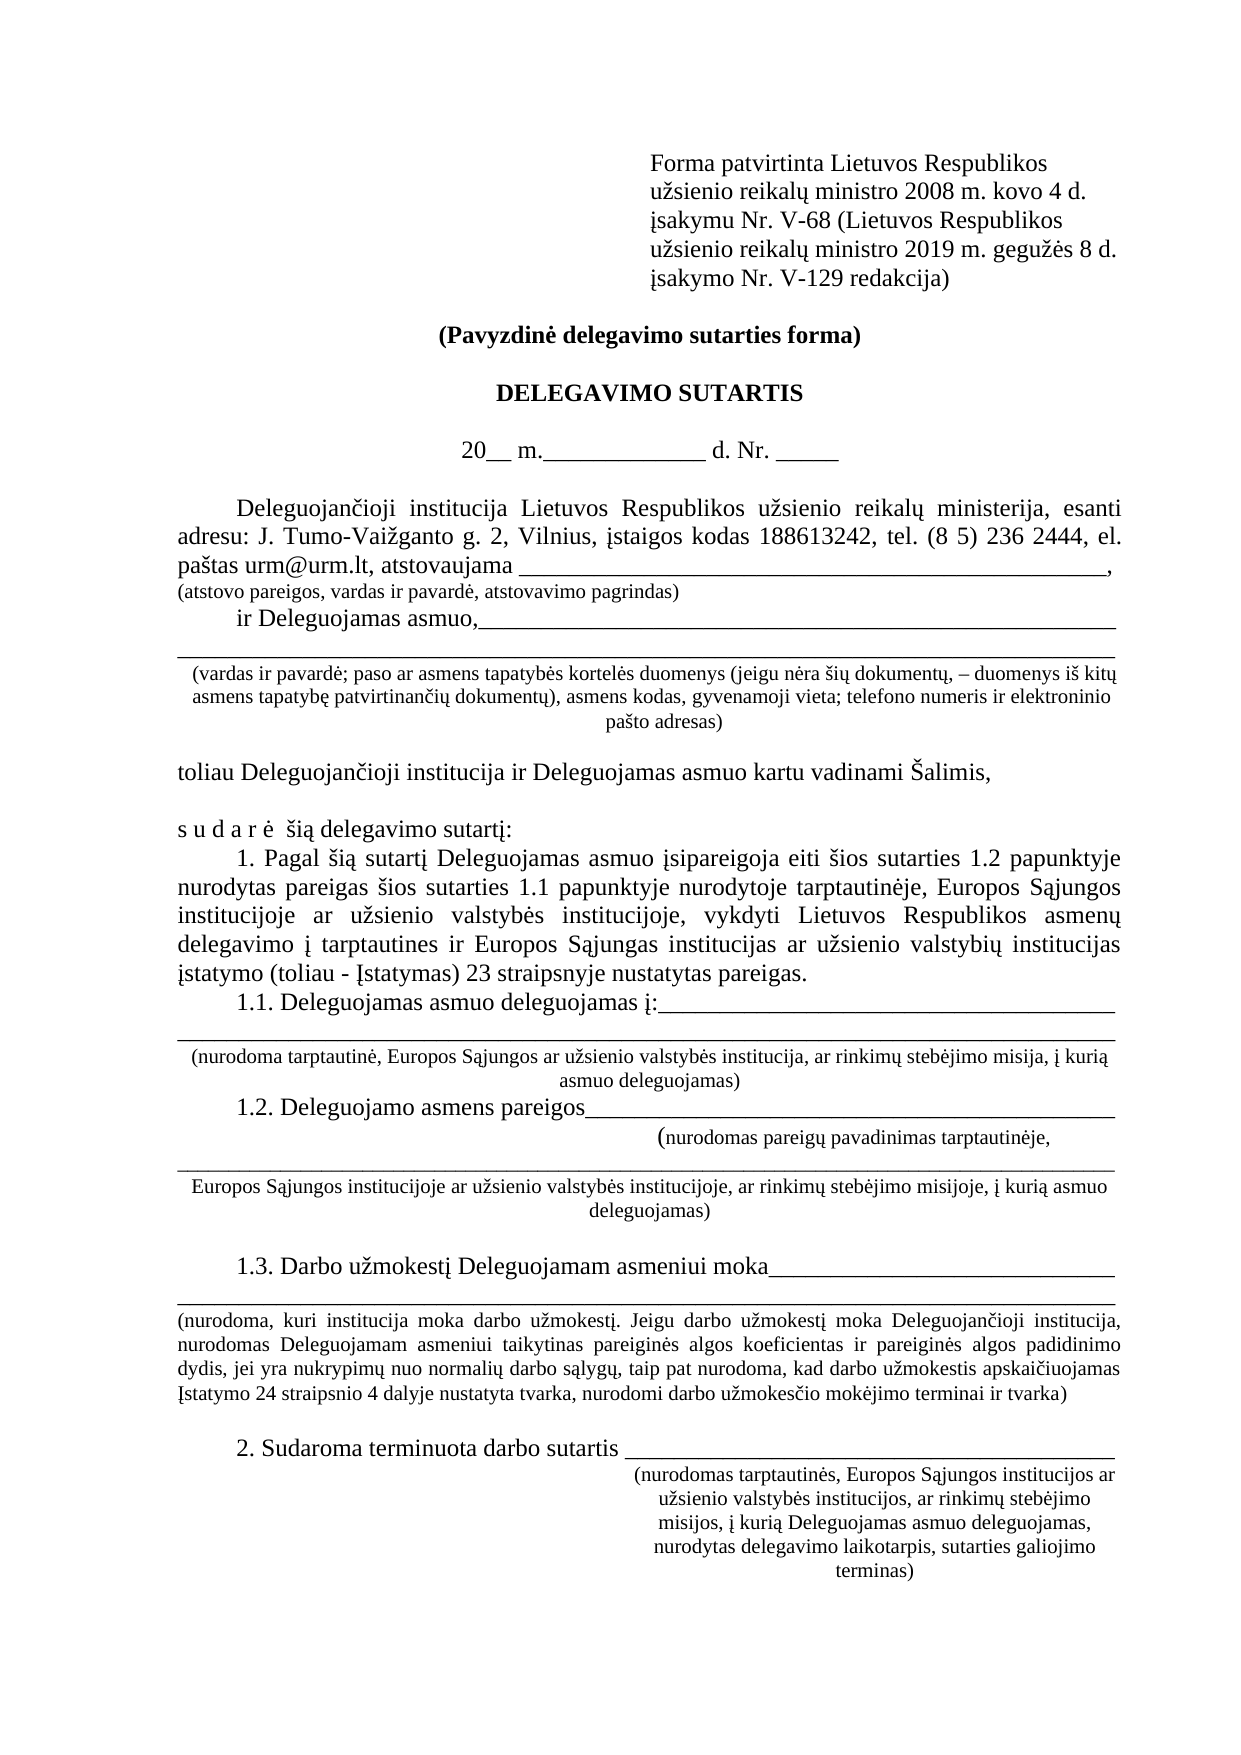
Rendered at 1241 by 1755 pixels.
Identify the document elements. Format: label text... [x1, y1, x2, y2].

text 2. Sudaroma terminuota darbo sutartis [177, 1433, 1122, 1462]
text 1.1. Deleguojamas asmuo deleguojamas į: [177, 987, 1122, 1015]
text 1.2. Deleguojamo asmens pareigos [177, 1092, 1122, 1121]
text ir Deleguojamas asmuo,___________________________________________________ [177, 603, 1122, 632]
text 20__ m._____________ d. Nr. _____ [177, 435, 1122, 464]
text (nurodoma tarptautinė, Europos Sąjungos ar užsienio valstybės institucija, ar rinkimų stebėjimo misija, į kurią asmuo deleguojamas) [177, 1044, 1122, 1092]
text 1.3. Darbo užmokestį Deleguojamam asmeniui moka [177, 1251, 1122, 1279]
text DELEGAVIMO SUTARTIS [177, 378, 1122, 406]
text _ [177, 1015, 1122, 1044]
text Europos Sąjungos institucijoje ar užsienio valstybės institucijoje, ar rinkimų stebėjimo misijoje, į kurią asmuo deleguojamas) [177, 1174, 1122, 1222]
text (vardas ir pavardė; paso ar asmens tapatybės kortelės duomenys (jeigu nėra šių dokumentų, – duomenys iš kitų [177, 660, 1122, 684]
text (nurodomas tarptautinės, Europos Sąjungos institucijos ar užsienio valstybės institucijos, ar rinkimų stebėjimo misijos, į kurią Deleguojamas asmuo deleguojamas, nurodytas delegavimo laikotarpis, sutarties galiojimo terminas) [627, 1462, 1122, 1582]
text užsienio reikalų ministro 2019 m. gegužės 8 d. [650, 234, 1122, 263]
text ___________________________________________________________________________ [177, 632, 1122, 660]
text _ [177, 1279, 1122, 1308]
text asmens tapatybę patvirtinančių dokumentų), asmens kodas, gyvenamoji vieta; telefono numeris ir elektroninio [177, 684, 1122, 708]
text (nurodomas pareigų pavadinimas tarptautinėje, [487, 1121, 1122, 1150]
text (nurodoma, kuri institucija moka darbo užmokestį. Jeigu darbo užmokestį moka Deleguojančioji institucija, nurodomas Deleguojamam asmeniui taikytinas pareiginės algos koeficientas ir pareiginės algos padidinimo dydis, jei yra nukrypimų nuo normalių darbo sąlygų, taip pat nurodoma, kad darbo užmokestis apskaičiuojamas Įstatymo 24 straipsnio 4 dalyje nustatyta tvarka, nurodomi darbo užmokesčio mokėjimo terminai ir tvarka) [177, 1308, 1122, 1404]
text užsienio reikalų ministro 2008 m. kovo 4 d. [650, 176, 1122, 205]
text Forma patvirtinta Lietuvos Respublikos [650, 148, 1122, 176]
text pašto adresas) [177, 708, 1122, 733]
text _ [177, 1150, 1122, 1174]
text įsakymo Nr. V-129 redakcija) [650, 263, 1122, 291]
text (Pavyzdinė delegavimo sutarties forma) [177, 320, 1122, 349]
text (atstovo pareigos, vardas ir pavardė, atstovavimo pagrindas) [177, 579, 1122, 603]
text Deleguojančioji institucija Lietuvos Respublikos užsienio reikalų ministerija, esanti adresu: J. Tumo-Vaižganto g. 2, Vilnius, įstaigos kodas 188613242, tel. (8 5) 236 2444, el. paštas urm@urm.lt, atstovaujama _______________________________________________, [177, 493, 1122, 579]
text toliau Deleguojančioji institucija ir Deleguojamas asmuo kartu vadinami Šalimis, [177, 757, 1122, 785]
text sudarė šią delegavimo sutartį: [177, 814, 1122, 843]
text įsakymu Nr. V-68 (Lietuvos Respublikos [650, 205, 1122, 234]
text 1. Pagal šią sutartį Deleguojamas asmuo įsipareigoja eiti šios sutarties 1.2 papunktyje nurodytas pareigas šios sutarties 1.1 papunktyje nurodytoje tarptautinėje, Europos Sąjungos institucijoje ar užsienio valstybės institucijoje, vykdyti Lietuvos Respublikos asmenų delegavimo į tarptautines ir Europos Sąjungas institucijas ar užsienio valstybių institucijas įstatymo (toliau - Įstatymas) 23 straipsnyje nustatytas pareigas. [177, 843, 1122, 987]
